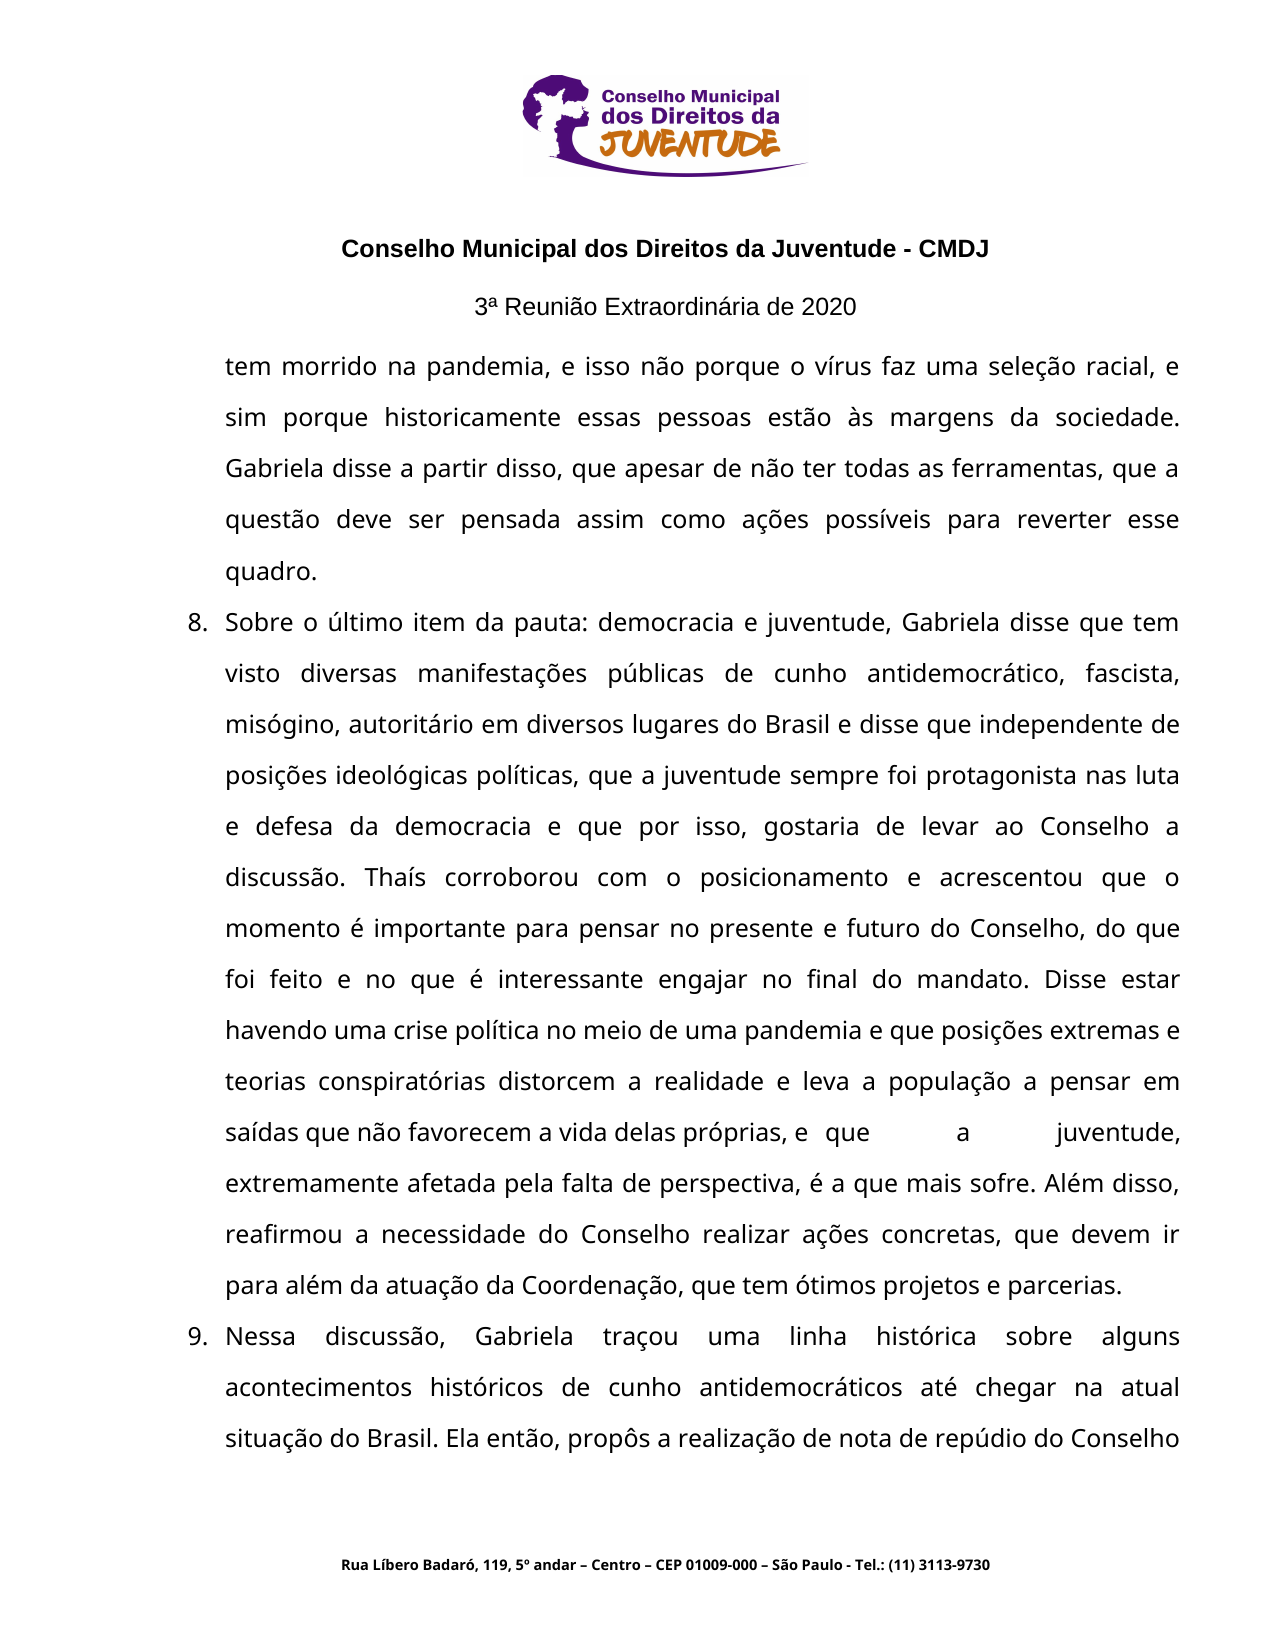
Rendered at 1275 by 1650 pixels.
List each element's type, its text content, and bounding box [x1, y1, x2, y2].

list Nessa discussão, Gabriela traçou uma linha histórica sobre alguns acontecimentos históricos de cunho antidemocráticos até chegar na atual situação do Brasil. Ela então, propôs a realização de nota de repúdio do Conselho [187, 1319, 1181, 1455]
list Sobre o último item da pauta: democracia e juventude, Gabriela disse que tem visto diversas manifestações públicas de cunho antidemocrático, fascista, misógino, autoritário em diversos lugares do Brasil e disse que independente de posições ideológicas políticas, que a juventude sempre foi protagonista nas luta e defesa da democracia e que por isso, gostaria de levar ao Conselho a discussão. Thaís corroborou com o posicionamento e acrescentou que o momento é importante para pensar no presente e futuro do Conselho, do que foi feito e no que é interessante engajar no final do mandato. Disse estar havendo uma crise política no meio de uma pandemia e que posições extremas e teorias conspiratórias distorcem a realidade e leva a população a pensar em saídas que não favorecem a vida delas próprias, e que a juventude, extremamente afetada pela falta de perspectiva, é a que mais sofre. Além disso, reafirmou a necessidade do Conselho realizar ações concretas, que devem ir para além da atuação da Coordenação, que tem ótimos projetos e parcerias. [187, 604, 1181, 1302]
list tem morrido na pandemia, e isso não porque o vírus faz uma seleção racial, e sim porque historicamente essas pessoas estão às margens da sociedade. Gabriela disse a partir disso, que apesar de não ter todas as ferramentas, que a questão deve ser pensada assim como ações possíveis para reverter esse quadro. [187, 349, 1181, 587]
picture [522, 75, 809, 177]
